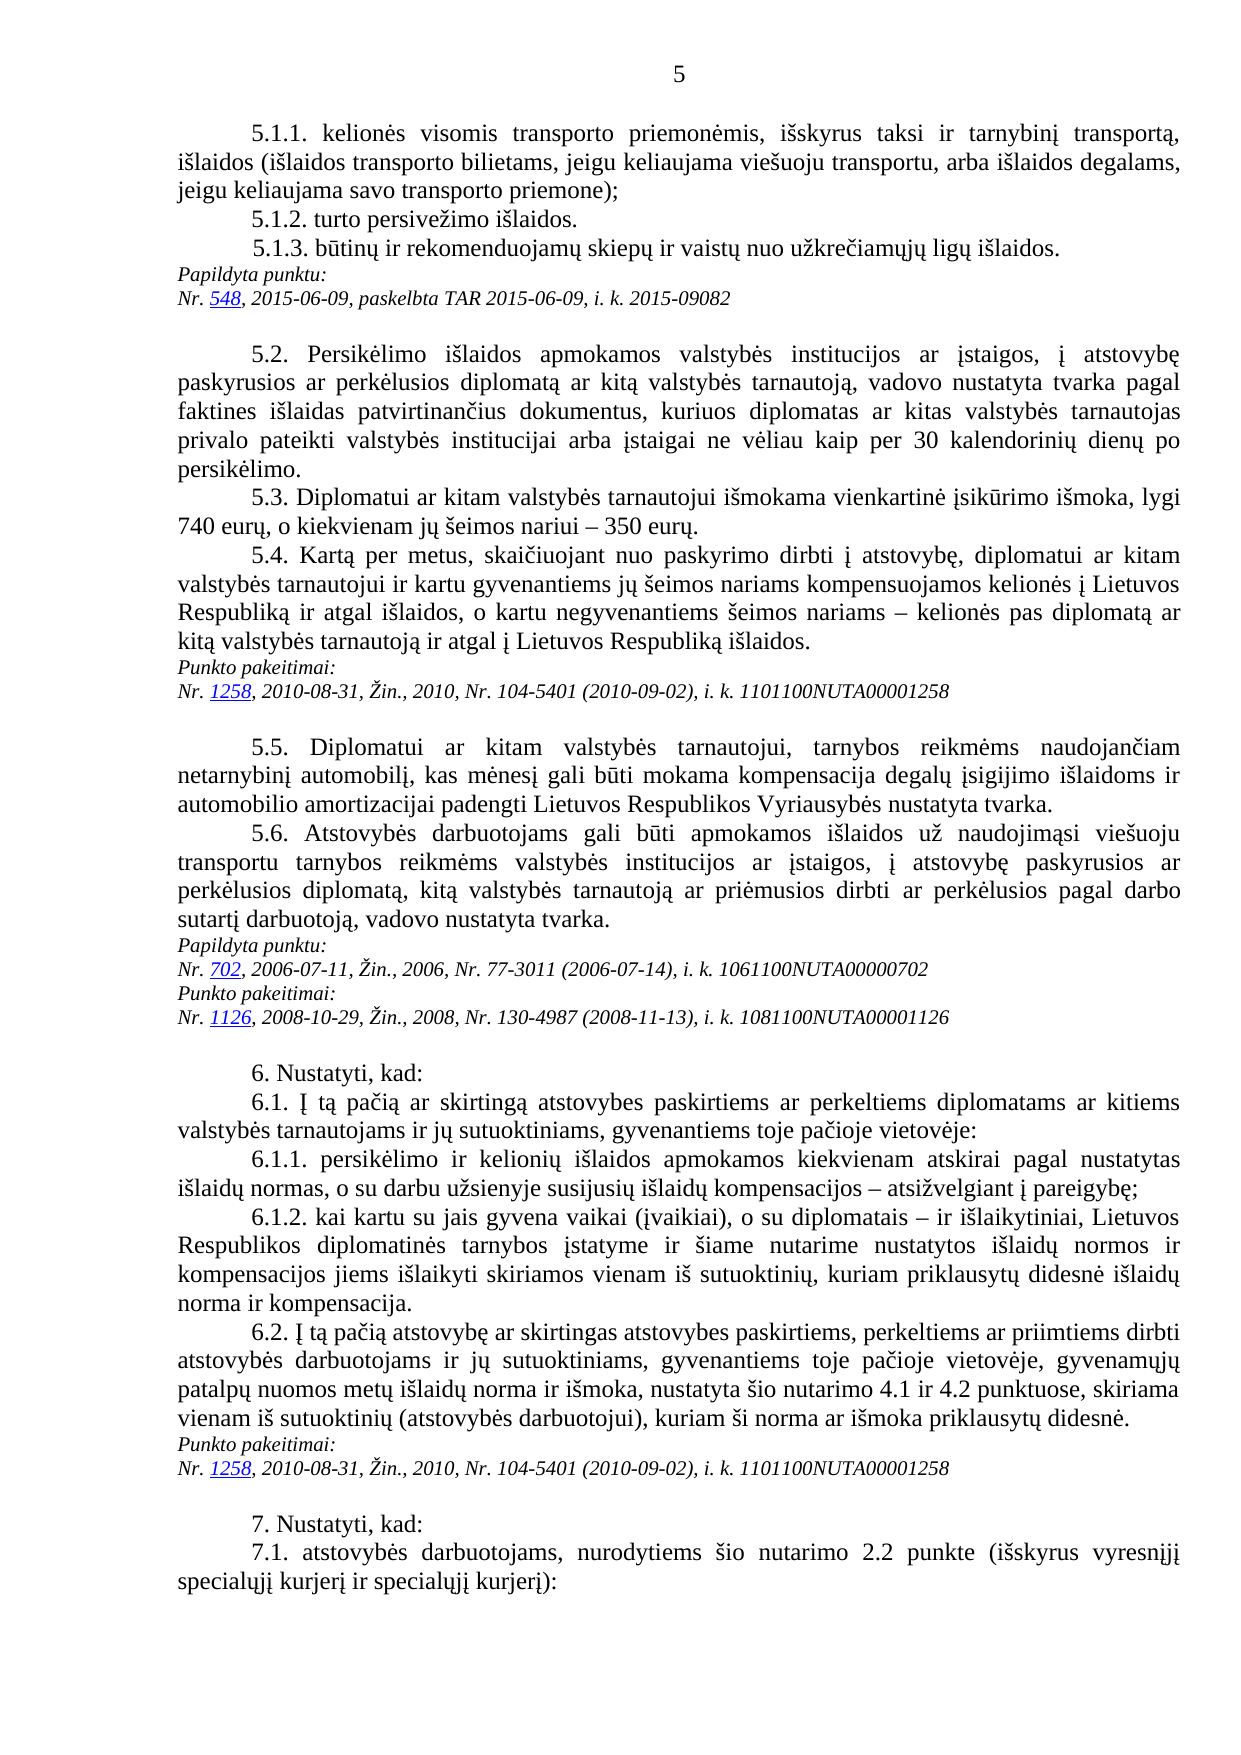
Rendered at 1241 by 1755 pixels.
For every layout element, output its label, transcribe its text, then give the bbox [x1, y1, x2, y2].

text 5.1.2. turto persivežimo išlaidos. [177, 204, 1181, 233]
text Punkto pakeitimai: [177, 1432, 1181, 1456]
text 6. Nustatyti, kad: [177, 1058, 1181, 1087]
text 5.6. Atstovybės darbuotojams gali būti apmokamos išlaidos už naudojimąsi viešuoju transportu tarnybos reikmėms valstybės institucijos ar įstaigos, į atstovybę paskyrusios ar perkėlusios diplomatą, kitą valstybės tarnautoją ar priėmusios dirbti ar perkėlusios pagal darbo sutartį darbuotoją, vadovo nustatyta tvarka. [177, 818, 1181, 933]
text Punkto pakeitimai: [177, 655, 1181, 679]
text Punkto pakeitimai: [177, 981, 1181, 1005]
text 6.2. Į tą pačią atstovybę ar skirtingas atstovybes paskirtiems, perkeltiems ar priimtiems dirbti atstovybės darbuotojams ir jų sutuoktiniams, gyvenantiems toje pačioje vietovėje, gyvenamųjų patalpų nuomos metų išlaidų norma ir išmoka, nustatyta šio nutarimo 4.1 ir 4.2 punktuose, skiriama vienam iš sutuoktinių (atstovybės darbuotojui), kuriam ši norma ar išmoka priklausytų didesnė. [177, 1317, 1181, 1432]
text 5.5. Diplomatui ar kitam valstybės tarnautojui, tarnybos reikmėms naudojančiam netarnybinį automobilį, kas mėnesį gali būti mokama kompensacija degalų įsigijimo išlaidoms ir automobilio amortizacijai padengti Lietuvos Respublikos Vyriausybės nustatyta tvarka. [177, 732, 1181, 818]
text 5.1.3. būtinų ir rekomenduojamų skiepų ir vaistų nuo užkrečiamųjų ligų išlaidos. [177, 233, 1181, 262]
text 6.1.1. persikėlimo ir kelionių išlaidos apmokamos kiekvienam atskirai pagal nustatytas išlaidų normas, o su darbu užsienyje susijusių išlaidų kompensacijos – atsižvelgiant į pareigybę; [177, 1144, 1181, 1202]
text Papildyta punktu: [177, 933, 1181, 957]
text 5.4. Kartą per metus, skaičiuojant nuo paskyrimo dirbti į atstovybę, diplomatui ar kitam valstybės tarnautojui ir kartu gyvenantiems jų šeimos nariams kompensuojamos kelionės į Lietuvos Respubliką ir atgal išlaidos, o kartu negyvenantiems šeimos nariams – kelionės pas diplomatą ar kitą valstybės tarnautoją ir atgal į Lietuvos Respubliką išlaidos. [177, 540, 1181, 655]
text Nr. 548, 2015-06-09, paskelbta TAR 2015-06-09, i. k. 2015-09082 [177, 286, 1181, 310]
text 6.1.2. kai kartu su jais gyvena vaikai (įvaikiai), o su diplomatais – ir išlaikytiniai, Lietuvos Respublikos diplomatinės tarnybos įstatyme ir šiame nutarime nustatytos išlaidų normos ir kompensacijos jiems išlaikyti skiriamos vienam iš sutuoktinių, kuriam priklausytų didesnė išlaidų norma ir kompensacija. [177, 1202, 1181, 1317]
text Nr. 1126, 2008-10-29, Žin., 2008, Nr. 130-4987 (2008-11-13), i. k. 1081100NUTA00001126 [177, 1005, 1181, 1029]
text Nr. 702, 2006-07-11, Žin., 2006, Nr. 77-3011 (2006-07-14), i. k. 1061100NUTA00000702 [177, 957, 1181, 981]
text Papildyta punktu: [177, 262, 1181, 286]
text 5.1.1. kelionės visomis transporto priemonėmis, išskyrus taksi ir tarnybinį transportą, išlaidos (išlaidos transporto bilietams, jeigu keliaujama viešuoju transportu, arba išlaidos degalams, jeigu keliaujama savo transporto priemone); [177, 118, 1181, 204]
text 5.2. Persikėlimo išlaidos apmokamos valstybės institucijos ar įstaigos, į atstovybę paskyrusios ar perkėlusios diplomatą ar kitą valstybės tarnautoją, vadovo nustatyta tvarka pagal faktines išlaidas patvirtinančius dokumentus, kuriuos diplomatas ar kitas valstybės tarnautojas privalo pateikti valstybės institucijai arba įstaigai ne vėliau kaip per 30 kalendorinių dienų po persikėlimo. [177, 339, 1181, 482]
text Nr. 1258, 2010-08-31, Žin., 2010, Nr. 104-5401 (2010-09-02), i. k. 1101100NUTA00001258 [177, 679, 1181, 703]
text 7. Nustatyti, kad: [177, 1509, 1181, 1537]
text 5.3. Diplomatui ar kitam valstybės tarnautojui išmokama vienkartinė įsikūrimo išmoka, lygi 740 eurų, o kiekvienam jų šeimos nariui – 350 eurų. [177, 482, 1181, 540]
text Nr. 1258, 2010-08-31, Žin., 2010, Nr. 104-5401 (2010-09-02), i. k. 1101100NUTA00001258 [177, 1456, 1181, 1480]
text 6.1. Į tą pačią ar skirtingą atstovybes paskirtiems ar perkeltiems diplomatams ar kitiems valstybės tarnautojams ir jų sutuoktiniams, gyvenantiems toje pačioje vietovėje: [177, 1087, 1181, 1144]
text 7.1. atstovybės darbuotojams, nurodytiems šio nutarimo 2.2 punkte (išskyrus vyresnįjį specialųjį kurjerį ir specialųjį kurjerį): [177, 1537, 1181, 1595]
